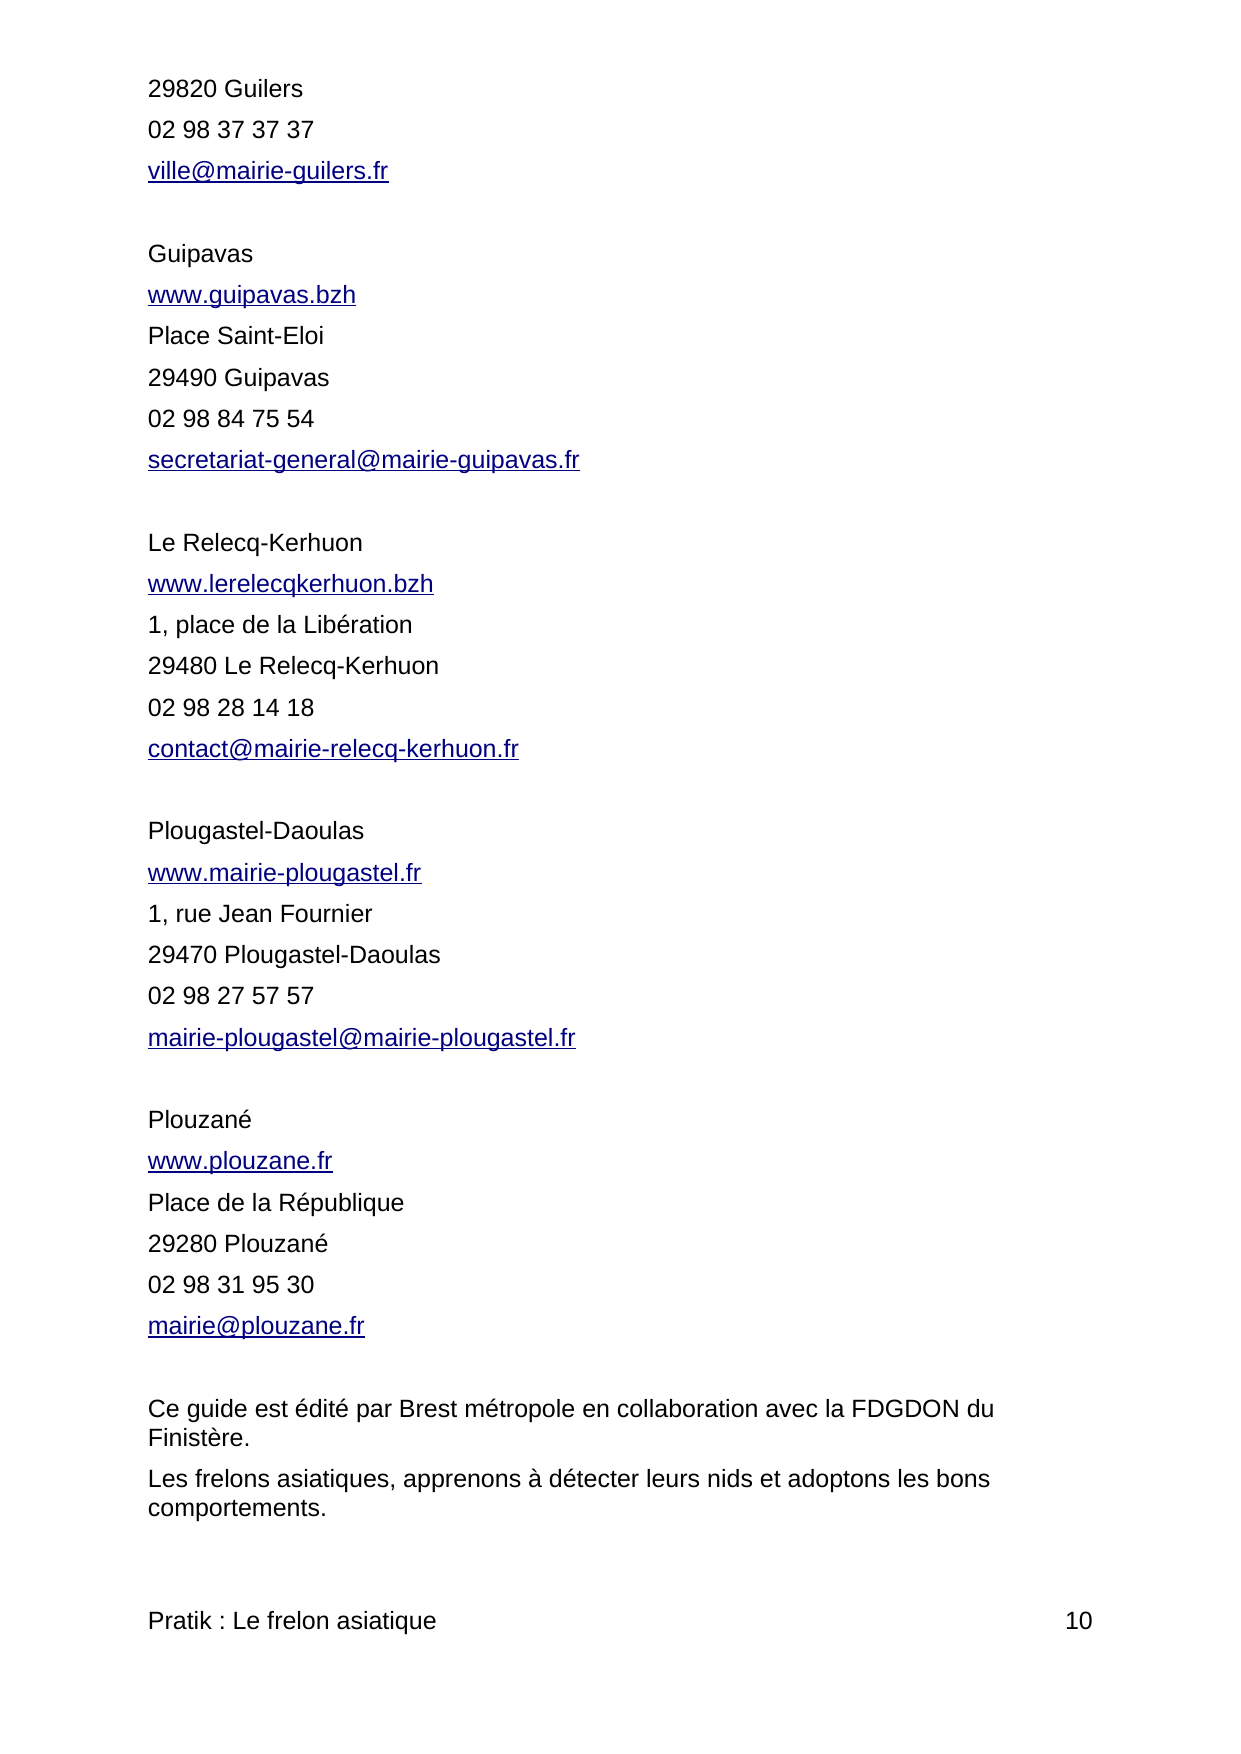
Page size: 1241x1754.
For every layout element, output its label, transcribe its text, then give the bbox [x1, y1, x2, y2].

text 29490 Guipavas [148, 362, 1093, 391]
text 02 98 31 95 30 [148, 1270, 1093, 1299]
text www.plouzane.fr [148, 1146, 1093, 1175]
text 1, place de la Libération [148, 610, 1093, 639]
text mairie-plougastel@mairie-plougastel.fr [148, 1022, 1093, 1051]
text Guipavas [148, 239, 1093, 267]
text Place Saint-Eloi [148, 321, 1093, 350]
text secretariat-general@mairie-guipavas.fr [148, 445, 1093, 474]
text ville@mairie-guilers.fr [148, 156, 1093, 185]
text Place de la République [148, 1187, 1093, 1216]
text 29470 Plougastel-Daoulas [148, 940, 1093, 969]
text 02 98 37 37 37 [148, 115, 1093, 144]
text 1, rue Jean Fournier [148, 899, 1093, 927]
text Les frelons asiatiques, apprenons à détecter leurs nids et adoptons les bons comportements. [148, 1464, 1093, 1521]
text mairie@plouzane.fr [148, 1311, 1093, 1340]
text 29480 Le Relecq-Kerhuon [148, 651, 1093, 680]
text www.lerelecqkerhuon.bzh [148, 569, 1093, 597]
text 29280 Plouzané [148, 1229, 1093, 1257]
text contact@mairie-relecq-kerhuon.fr [148, 734, 1093, 762]
text Ce guide est édité par Brest métropole en collaboration avec la FDGDON du Finistère. [148, 1394, 1093, 1451]
text 02 98 27 57 57 [148, 981, 1093, 1010]
text Plouzané [148, 1105, 1093, 1134]
text 29820 Guilers [148, 74, 1093, 102]
text Plougastel-Daoulas [148, 816, 1093, 845]
text Le Relecq-Kerhuon [148, 527, 1093, 556]
text www.guipavas.bzh [148, 280, 1093, 309]
text www.mairie-plougastel.fr [148, 857, 1093, 886]
text 02 98 28 14 18 [148, 692, 1093, 721]
text 02 98 84 75 54 [148, 404, 1093, 432]
